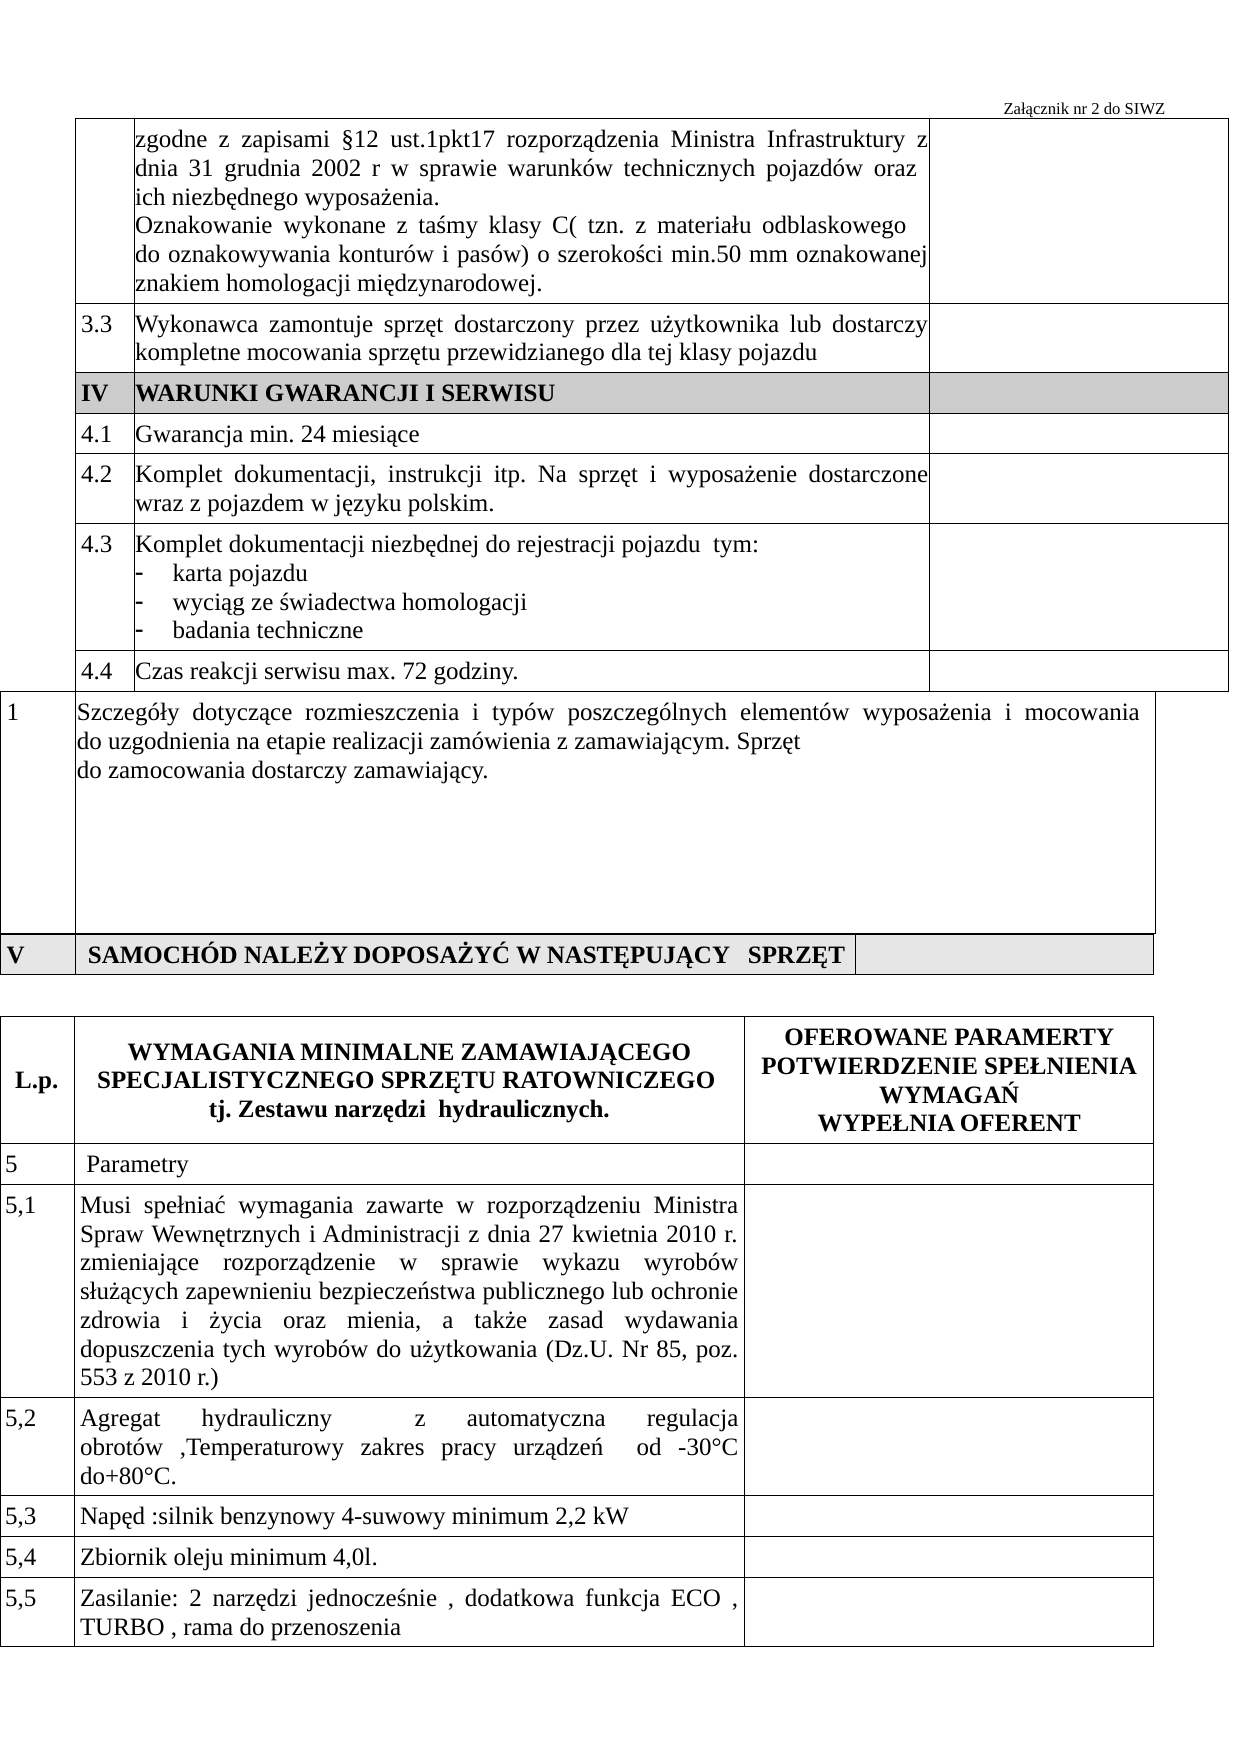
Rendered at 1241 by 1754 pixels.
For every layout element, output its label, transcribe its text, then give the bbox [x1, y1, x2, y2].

table_cell Wykonawca zamontuje sprzęt dostarczony przez użytkownika lub dostarczy kompletne mocowania sprzętu przewidzianego dla tej klasy pojazdu [135, 304, 929, 372]
table_cell [745, 1398, 1153, 1495]
table_cell 5,4 [1, 1537, 74, 1577]
table_cell 4.3 [76, 524, 134, 650]
table_cell [745, 1185, 1153, 1397]
table_header L.p. [1, 1017, 74, 1143]
table_cell 4.1 [76, 414, 134, 453]
table_cell [745, 1144, 1153, 1184]
table_cell Musi spełniać wymagania zawarte w rozporządzeniu Ministra Spraw Wewnętrznych i Administracji z dnia 27 kwietnia 2010 r. zmieniające rozporządzenie w sprawie wykazu wyrobów służących zapewnieniu bezpieczeństwa publicznego lub ochronie zdrowia i życia oraz mienia, a także zasad wydawania dopuszczenia tych wyrobów do użytkowania (Dz.U. Nr 85, poz. 553 z 2010 r.) [75, 1185, 744, 1397]
table_cell WARUNKI GWARANCJI I SERWISU [135, 373, 929, 413]
table_header [856, 935, 1153, 974]
table_cell Czas reakcji serwisu max. 72 godziny. [135, 651, 929, 691]
table_cell [76, 119, 134, 302]
table_cell [930, 454, 1228, 523]
table_cell 4.4 [76, 651, 134, 691]
table_header SAMOCHÓD NALEŻY DOPOSAŻYĆ W NASTĘPUJĄCY SPRZĘT [76, 935, 855, 974]
table_cell 5,2 [1, 1398, 74, 1495]
table_cell Zasilanie: 2 narzędzi jednocześnie , dodatkowa funkcja ECO , TURBO , rama do przenoszenia [75, 1578, 744, 1646]
table_header 1 [1, 692, 75, 933]
table_header WYMAGANIA MINIMALNE ZAMAWIAJĄCEGO SPECJALISTYCZNEGO SPRZĘTU RATOWNICZEGO tj. Zestawu narzędzi hydraulicznych. [75, 1017, 744, 1143]
table_cell [930, 373, 1228, 413]
table_cell Komplet dokumentacji niezbędnej do rejestracji pojazdu tym: karta pojazdu wyciąg ze świadectwa homologacji badania techniczne [135, 524, 929, 650]
table_cell [930, 304, 1228, 372]
table_cell 5,5 [1, 1578, 74, 1646]
table_cell [930, 414, 1228, 453]
table_cell zgodne z zapisami §12 ust.1pkt17 rozporządzenia Ministra Infrastruktury z dnia 31 grudnia 2002 r w sprawie warunków technicznych pojazdów oraz ich niezbędnego wyposażenia. Oznakowanie wykonane z taśmy klasy C( tzn. z materiału odblaskowego do oznakowywania konturów i pasów) o szerokości min.50 mm oznakowanej znakiem homologacji międzynarodowej. [135, 119, 929, 302]
table_cell Gwarancja min. 24 miesiące [135, 414, 929, 453]
table_header V [1, 935, 75, 974]
table_cell Napęd :silnik benzynowy 4-suwowy minimum 2,2 kW [75, 1496, 744, 1536]
table_cell IV [76, 373, 134, 413]
table_cell 5 [1, 1144, 74, 1184]
table_cell Komplet dokumentacji, instrukcji itp. Na sprzęt i wyposażenie dostarczone wraz z pojazdem w języku polskim. [135, 454, 929, 523]
table_cell [745, 1537, 1153, 1577]
table_cell Agregat hydrauliczny z automatyczna regulacja obrotów ,Temperaturowy zakres pracy urządzeń od -30°C do+80°C. [75, 1398, 744, 1495]
table_cell [930, 119, 1228, 302]
table_cell 3.3 [76, 304, 134, 372]
table_cell [930, 651, 1228, 691]
table_cell [745, 1496, 1153, 1536]
table_header Szczegóły dotyczące rozmieszczenia i typów poszczególnych elementów wyposażenia i mocowania do uzgodnienia na etapie realizacji zamówienia z zamawiającym. Sprzęt do zamocowania dostarczy zamawiający. [76, 692, 1155, 933]
table_cell [930, 524, 1228, 650]
table_header OFEROWANE PARAMERTY POTWIERDZENIE SPEŁNIENIA WYMAGAŃ WYPEŁNIA OFERENT [745, 1017, 1153, 1143]
table_cell Zbiornik oleju minimum 4,0l. [75, 1537, 744, 1577]
table_cell 5,1 [1, 1185, 74, 1397]
table_cell [745, 1578, 1153, 1646]
table_cell Parametry [75, 1144, 744, 1184]
table_cell 5,3 [1, 1496, 74, 1536]
table_cell 4.2 [76, 454, 134, 523]
